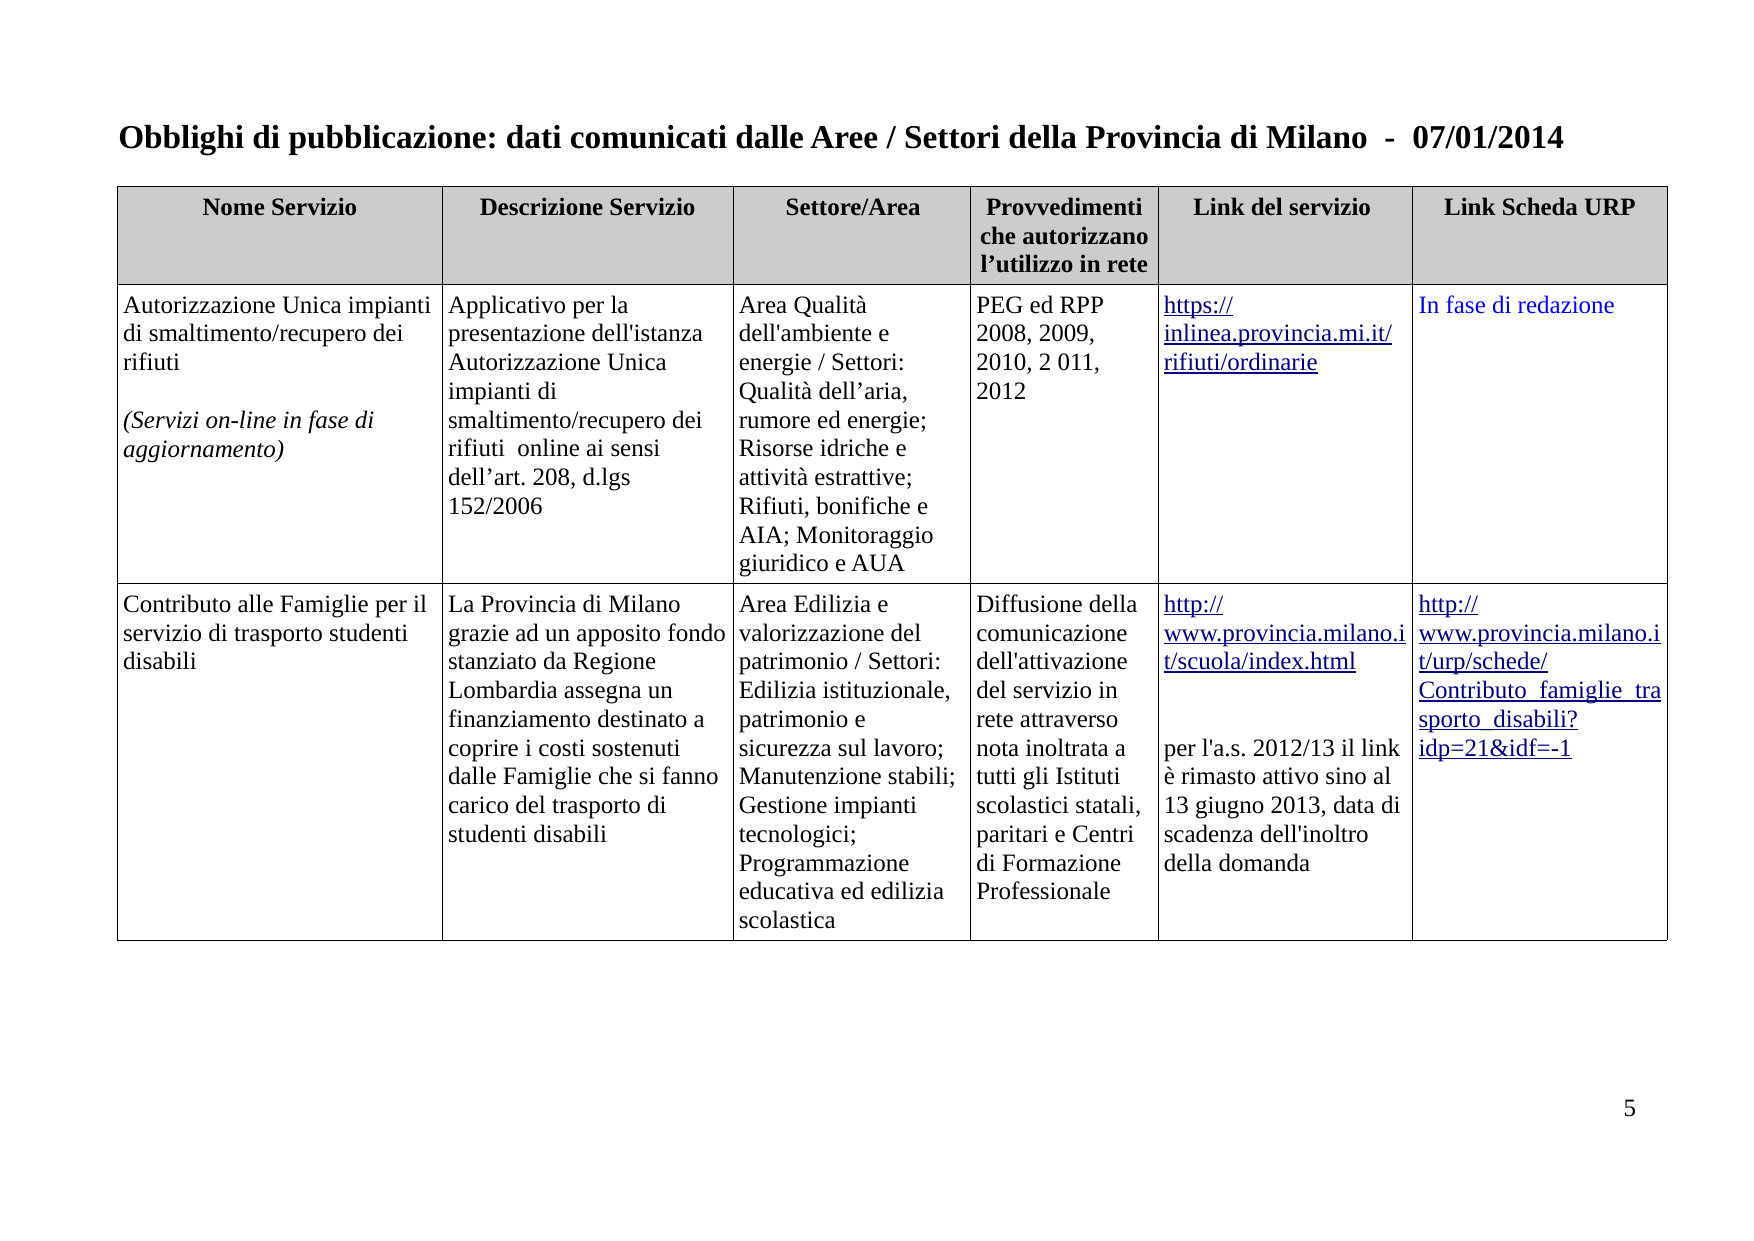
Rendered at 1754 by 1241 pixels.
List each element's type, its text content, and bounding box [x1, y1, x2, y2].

table_header Provvedimenti che autorizzano l’utilizzo in rete [971, 187, 1158, 284]
table_cell Area Edilizia e valorizzazione del patrimonio / Settori: Edilizia istituzionale, patrimonio e sicurezza sul lavoro; Manutenzione stabili; Gestione impianti tecnologici; Programmazione educativa ed edilizia scolastica [734, 584, 970, 939]
table_cell PEG ed RPP 2008, 2009, 2010, 2 011, 2012 [971, 285, 1158, 583]
table_header Settore/Area [734, 187, 970, 284]
table_cell In fase di redazione [1413, 285, 1667, 583]
table_cell https://inlinea.provincia.mi.it/rifiuti/ordinarie [1159, 285, 1412, 583]
table_cell Autorizzazione Unica impianti di smaltimento/recupero dei rifiuti (Servizi on-line in fase di aggiornamento) [118, 285, 442, 583]
table_cell http://www.provincia.milano.it/scuola/index.html per l'a.s. 2012/13 il link è rimasto attivo sino al 13 giugno 2013, data di scadenza dell'inoltro della domanda [1159, 584, 1412, 939]
table_header Descrizione Servizio [443, 187, 733, 284]
table_header Link del servizio [1159, 187, 1412, 284]
table_header Link Scheda URP [1413, 187, 1667, 284]
table_cell http://www.provincia.milano.it/urp/schede/Contributo_famiglie_trasporto_disabili?idp=21&idf=-1 [1413, 584, 1667, 939]
table_header Nome Servizio [118, 187, 442, 284]
table_cell Contributo alle Famiglie per il servizio di trasporto studenti disabili [118, 584, 442, 939]
table_cell Applicativo per la presentazione dell'istanza Autorizzazione Unica impianti di smaltimento/recupero dei rifiuti online ai sensi dell’art. 208, d.lgs 152/2006 [443, 285, 733, 583]
table_cell Diffusione della comunicazione dell'attivazione del servizio in rete attraverso nota inoltrata a tutti gli Istituti scolastici statali, paritari e Centri di Formazione Professionale [971, 584, 1158, 939]
table_cell La Provincia di Milano grazie ad un apposito fondo stanziato da Regione Lombardia assegna un finanziamento destinato a coprire i costi sostenuti dalle Famiglie che si fanno carico del trasporto di studenti disabili [443, 584, 733, 939]
table_cell Area Qualità dell'ambiente e energie / Settori: Qualità dell’aria, rumore ed energie; Risorse idriche e attività estrattive; Rifiuti, bonifiche e AIA; Monitoraggio giuridico e AUA [734, 285, 970, 583]
